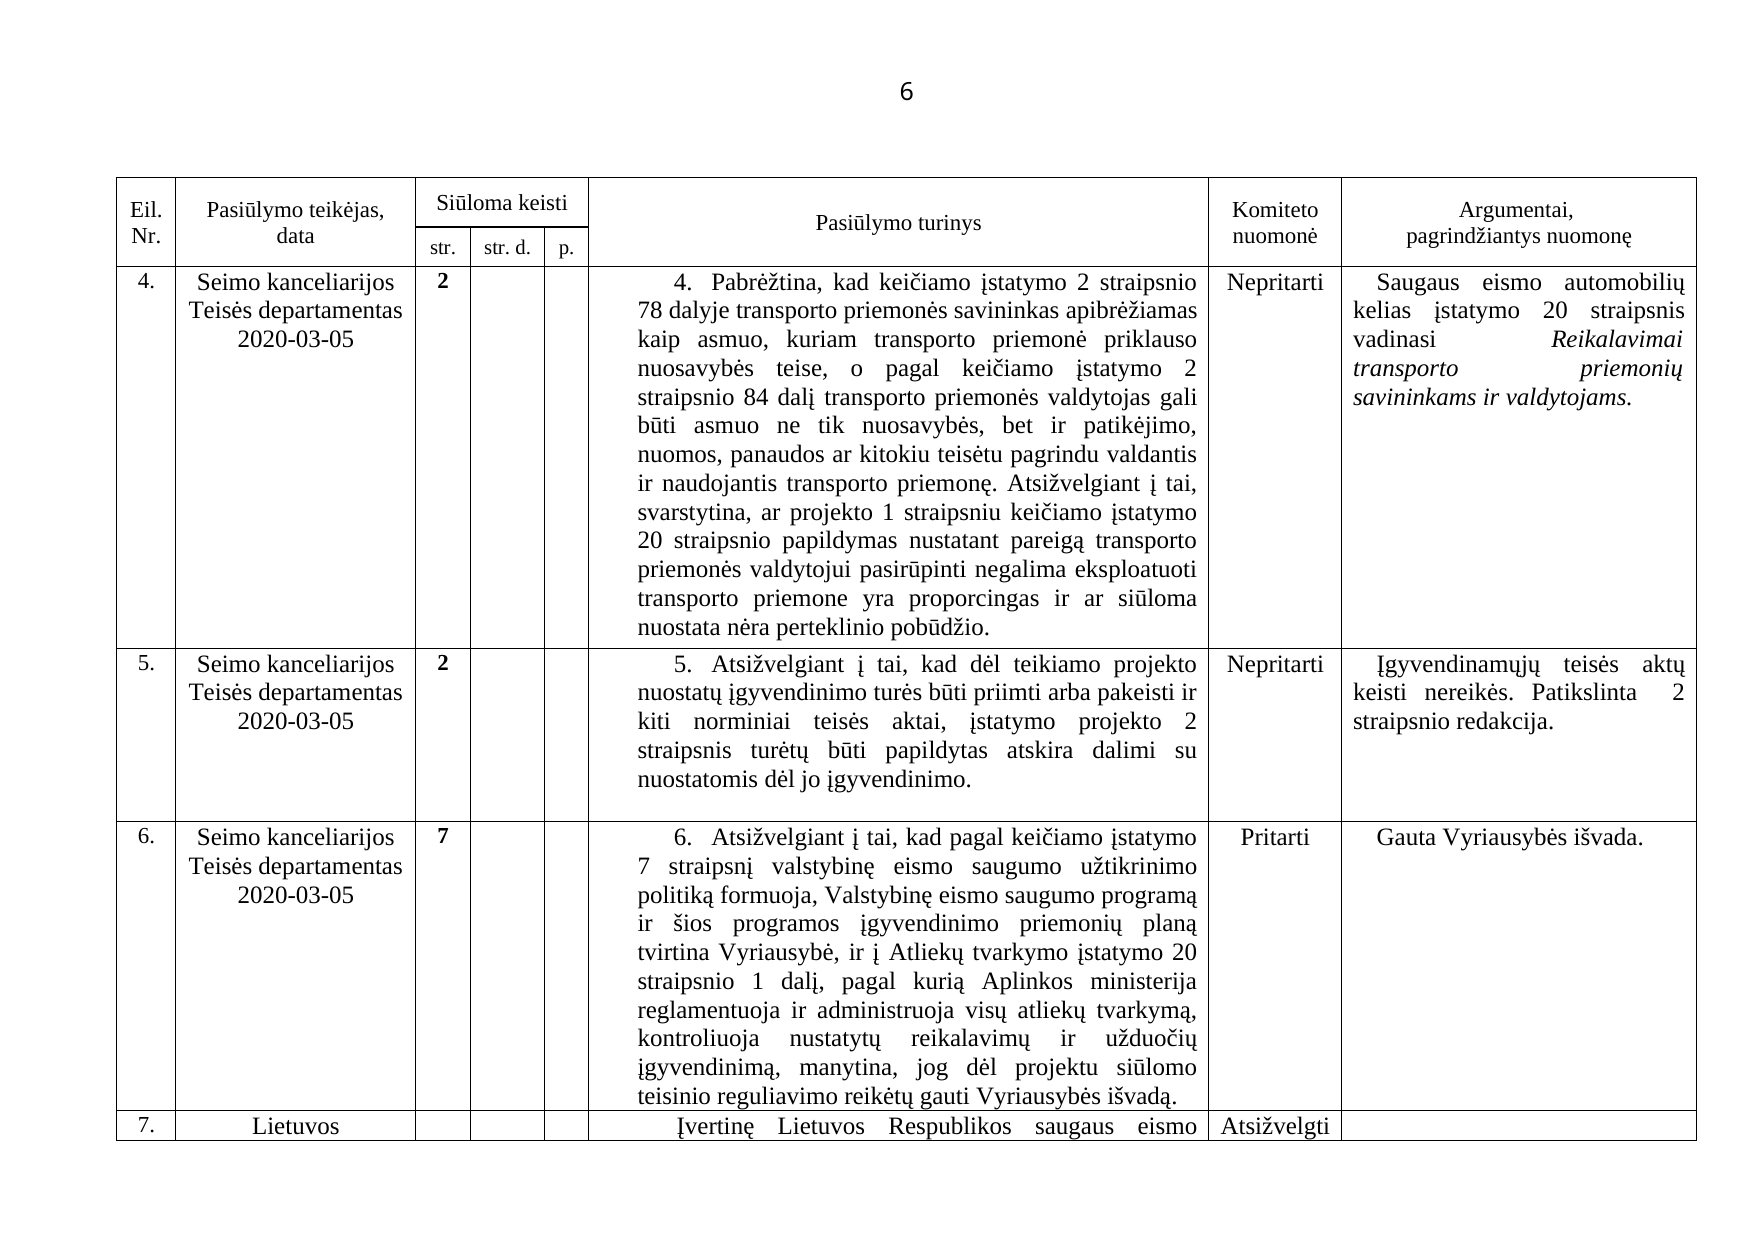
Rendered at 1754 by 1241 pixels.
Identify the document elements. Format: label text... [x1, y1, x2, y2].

table_cell Seimo kanceliarijos Teisės departamentas 2020-03-05 [176, 649, 415, 821]
table_cell Atsižvelgiant į tai, kad pagal keičiamo įstatymo 7 straipsnį valstybinę eismo saugumo užtikrinimo politiką formuoja, Valstybinę eismo saugumo programą ir šios programos įgyvendinimo priemonių planą tvirtina Vyriausybė, ir į Atliekų tvarkymo įstatymo 20 straipsnio 1 dalį, pagal kurią Aplinkos ministerija reglamentuoja ir administruoja visų atliekų tvarkymą, kontroliuoja nustatytų reikalavimų ir užduočių įgyvendinimą, manytina, jog dėl projektu siūlomo teisinio reguliavimo reikėtų gauti Vyriausybės išvadą. [589, 822, 1208, 1110]
table_cell Pritarti [1209, 822, 1341, 1110]
table_header Komiteto nuomonė [1209, 178, 1341, 266]
table_header Pasiūlymo teikėjas, data [176, 178, 415, 266]
table_cell Nepritarti [1209, 649, 1341, 821]
table_cell str. d. [471, 228, 544, 266]
table_cell 4. [117, 267, 175, 648]
table_cell str. [416, 228, 470, 266]
table_cell Pabrėžtina, kad keičiamo įstatymo 2 straipsnio 78 dalyje transporto priemonės savininkas apibrėžiamas kaip asmuo, kuriam transporto priemonė priklauso nuosavybės teise, o pagal keičiamo įstatymo 2 straipsnio 84 dalį transporto priemonės valdytojas gali būti asmuo ne tik nuosavybės, bet ir patikėjimo, nuomos, panaudos ar kitokiu teisėtu pagrindu valdantis ir naudojantis transporto priemonę. Atsižvelgiant į tai, svarstytina, ar projekto 1 straipsniu keičiamo įstatymo 20 straipsnio papildymas nustatant pareigą transporto priemonės valdytojui pasirūpinti negalima eksploatuoti transporto priemone yra proporcingas ir ar siūloma nuostata nėra perteklinio pobūdžio. [589, 267, 1208, 648]
table_cell [1342, 1111, 1696, 1139]
table_cell [416, 1111, 470, 1139]
table_cell 6. [117, 822, 175, 1110]
table_header Pasiūlymo turinys [589, 178, 1208, 266]
table_cell Saugaus eismo automobilių kelias įstatymo 20 straipsnis vadinasi Reikalavimai transporto priemonių savininkams ir valdytojams. [1342, 267, 1696, 648]
table_cell [471, 822, 544, 1110]
table_cell Atsižvelgiant į tai, kad dėl teikiamo projekto nuostatų įgyvendinimo turės būti priimti arba pakeisti ir kiti norminiai teisės aktai, įstatymo projekto 2 straipsnis turėtų būti papildytas atskira dalimi su nuostatomis dėl jo įgyvendinimo. [589, 649, 1208, 821]
table_cell Įgyvendinamųjų teisės aktų keisti nereikės. Patikslinta 2 straipsnio redakcija. [1342, 649, 1696, 821]
table_cell 7. [117, 1111, 175, 1139]
table_cell [545, 822, 588, 1110]
table_cell Seimo kanceliarijos Teisės departamentas 2020-03-05 [176, 267, 415, 648]
table_header Eil. Nr. [117, 178, 175, 266]
table_cell Seimo kanceliarijos Teisės departamentas 2020-03-05 [176, 822, 415, 1110]
table_cell Gauta Vyriausybės išvada. [1342, 822, 1696, 1110]
table_cell [545, 267, 588, 648]
table_cell p. [545, 228, 588, 266]
table_cell [545, 1111, 588, 1139]
table_cell 2 [416, 267, 470, 648]
table_cell Lietuvos [176, 1111, 415, 1139]
table_cell 7 [416, 822, 470, 1110]
table_cell Atsižvelgti [1209, 1111, 1341, 1139]
table_cell 2 [416, 649, 470, 821]
table_cell Nepritarti [1209, 267, 1341, 648]
table_cell Įvertinę Lietuvos Respublikos saugaus eismo [589, 1111, 1208, 1139]
table_cell 5. [117, 649, 175, 821]
table_header Argumentai, pagrindžiantys nuomonę [1342, 178, 1696, 266]
table_header Siūloma keisti [416, 178, 588, 226]
table_cell [471, 649, 544, 821]
table_cell [471, 267, 544, 648]
table_cell [545, 649, 588, 821]
table_cell [471, 1111, 544, 1139]
